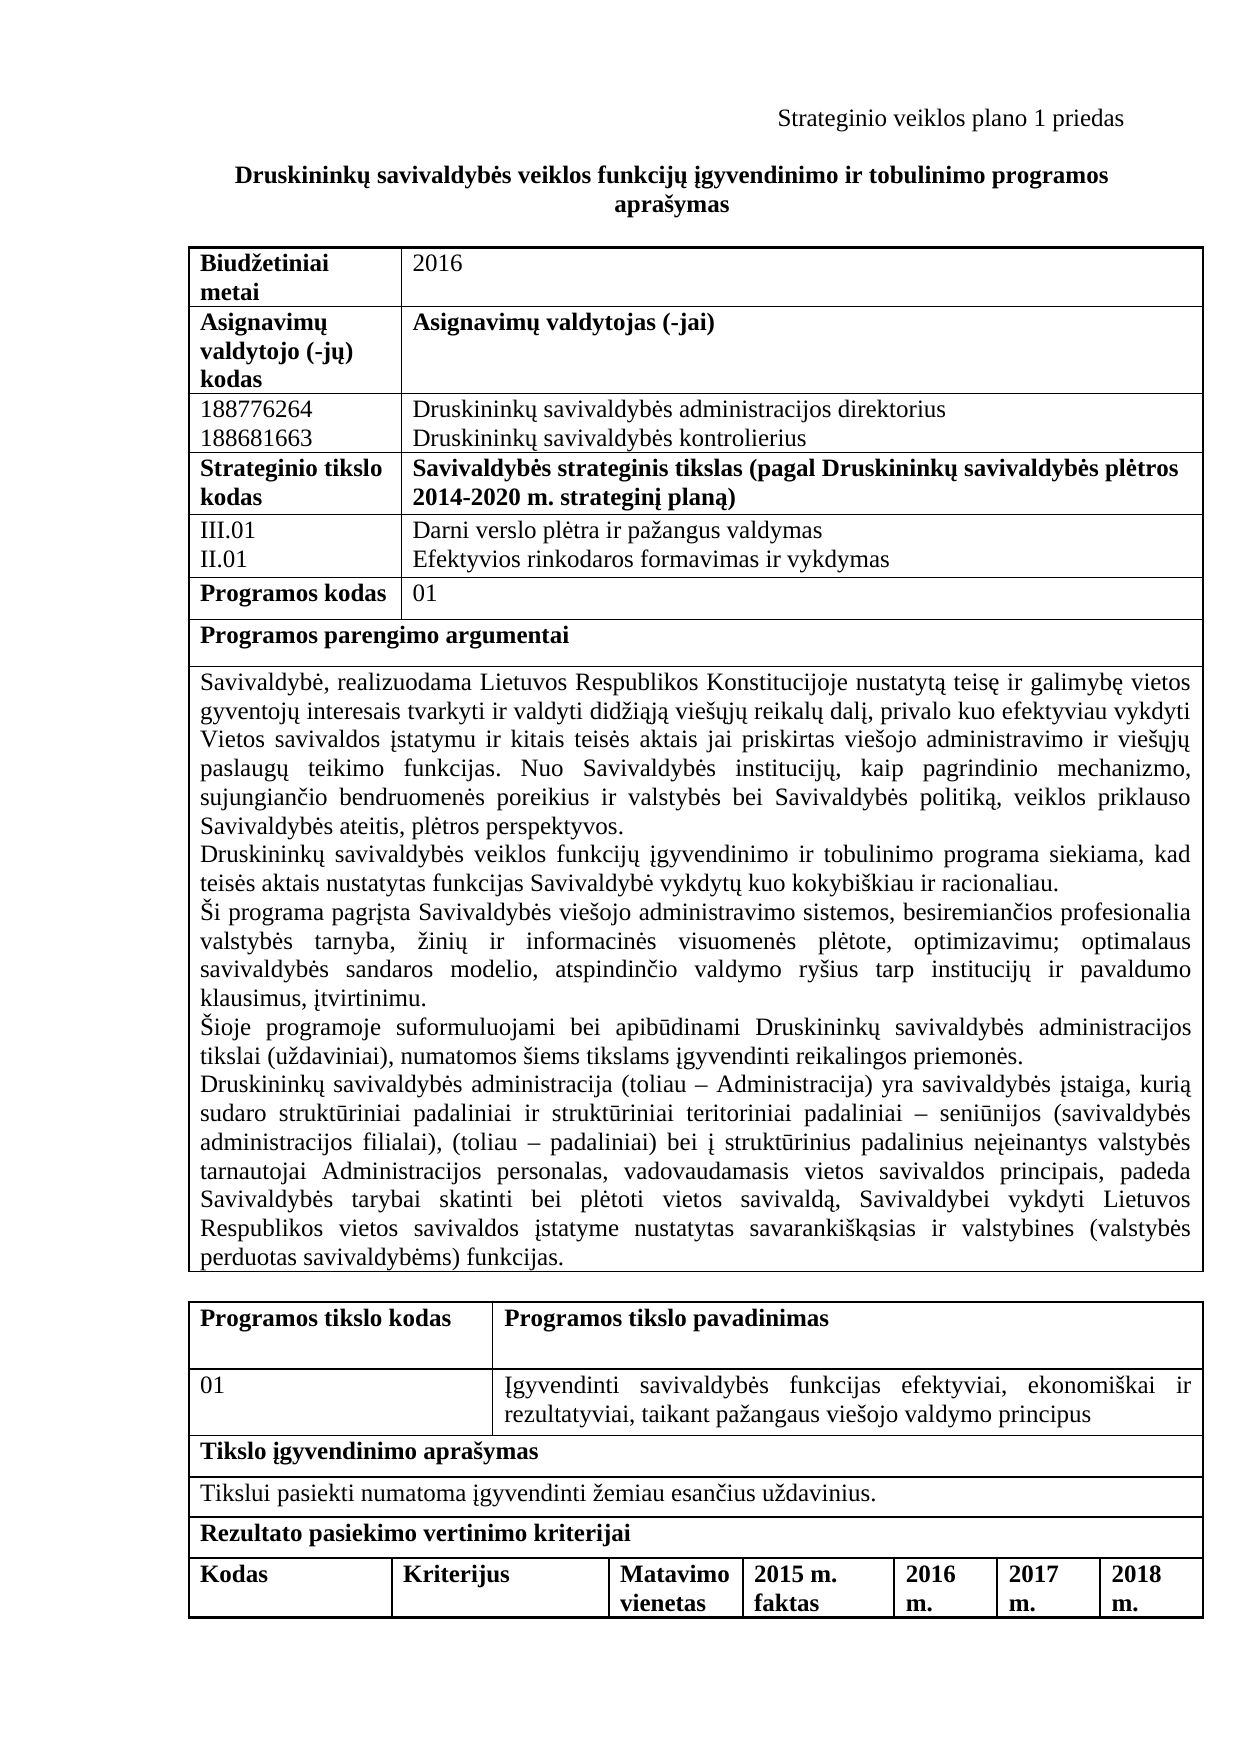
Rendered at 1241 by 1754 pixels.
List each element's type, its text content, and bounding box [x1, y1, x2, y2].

table_cell 188776264 188681663 [190, 394, 401, 452]
table_header 2016 [402, 249, 1202, 306]
table_cell Darni verslo plėtra ir pažangus valdymas Efektyvios rinkodaros formavimas ir vykdymas [402, 515, 1202, 577]
table_cell 2016 m. [895, 1559, 996, 1616]
table_cell 01 [190, 1370, 492, 1435]
table_cell Tikslui pasiekti numatoma įgyvendinti žemiau esančius uždavinius. [190, 1478, 1202, 1516]
table_cell Druskininkų savivaldybės administracijos direktorius Druskininkų savivaldybės kontrolierius [402, 394, 1202, 452]
table_cell Savivaldybės strateginis tikslas (pagal Druskininkų savivaldybės plėtros 2014-2020 m. strateginį planą) [402, 453, 1202, 514]
table_header Programos tikslo pavadinimas [493, 1303, 1202, 1368]
table_cell 2017 m. [998, 1559, 1099, 1616]
table_cell Kodas [190, 1559, 391, 1616]
table_cell Programos parengimo argumentai [190, 620, 1202, 666]
table_cell 2018 m. [1101, 1559, 1202, 1616]
table_cell Matavimo vienetas [610, 1559, 742, 1616]
table_cell Strateginio tikslo kodas [190, 453, 401, 514]
table_header Biudžetiniai metai [190, 249, 401, 306]
table_cell Tikslo įgyvendinimo aprašymas [190, 1436, 1202, 1476]
text Druskininkų savivaldybės veiklos funkcijų įgyvendinimo ir tobulinimo programos aprašymas [177, 160, 1166, 218]
table_cell Programos kodas [190, 578, 401, 619]
text Strateginio veiklos plano 1 priedas [777, 103, 1166, 131]
table_cell Kriterijus [393, 1559, 608, 1616]
table_cell Asignavimų valdytojas (-jai) [402, 307, 1202, 393]
table_header Programos tikslo kodas [190, 1303, 492, 1368]
table_cell Rezultato pasiekimo vertinimo kriterijai [190, 1518, 1202, 1557]
table_cell 01 [402, 578, 1202, 619]
table_cell III.01 II.01 [190, 515, 401, 577]
table_cell Savivaldybė, realizuodama Lietuvos Respublikos Konstitucijoje nustatytą teisę ir galimybę vietos gyventojų interesais tvarkyti ir valdyti didžiąją viešųjų reikalų dalį, privalo kuo efektyviau vykdyti Vietos savivaldos įstatymu ir kitais teisės aktais jai priskirtas viešojo administravimo ir viešųjų paslaugų teikimo funkcijas. Nuo Savivaldybės institucijų, kaip pagrindinio mechanizmo, sujungiančio bendruomenės poreikius ir valstybės bei Savivaldybės politiką, veiklos priklauso Savivaldybės ateitis, plėtros perspektyvos. Druskininkų savivaldybės veiklos funkcijų įgyvendinimo ir tobulinimo programa siekiama, kad teisės aktais nustatytas funkcijas Savivaldybė vykdytų kuo kokybiškiau ir racionaliau. Ši programa pagrįsta Savivaldybės viešojo administravimo sistemos, besiremiančios profesionalia valstybės tarnyba, žinių ir informacinės visuomenės plėtote, optimizavimu; optimalaus savivaldybės sandaros modelio, atspindinčio valdymo ryšius tarp institucijų ir pavaldumo klausimus, įtvirtinimu. Šioje programoje suformuluojami bei apibūdinami Druskininkų savivaldybės administracijos tikslai (uždaviniai), numatomos šiems tikslams įgyvendinti reikalingos priemonės. Druskininkų savivaldybės administracija (toliau – Administracija) yra savivaldybės įstaiga, kurią sudaro struktūriniai padaliniai ir struktūriniai teritoriniai padaliniai – seniūnijos (savivaldybės administracijos filialai), (toliau – padaliniai) bei į struktūrinius padalinius neįeinantys valstybės tarnautojai Administracijos personalas, vadovaudamasis vietos savivaldos principais, padeda Savivaldybės tarybai skatinti bei plėtoti vietos savivaldą, Savivaldybei vykdyti Lietuvos Respublikos vietos savivaldos įstatyme nustatytas savarankiškąsias ir valstybines (valstybės perduotas savivaldybėms) funkcijas. [190, 667, 1202, 1271]
table_cell Asignavimų valdytojo (-jų) kodas [190, 307, 401, 393]
table_cell 2015 m. faktas [744, 1559, 893, 1616]
table_cell Įgyvendinti savivaldybės funkcijas efektyviai, ekonomiškai ir rezultatyviai, taikant pažangaus viešojo valdymo principus [493, 1370, 1202, 1435]
